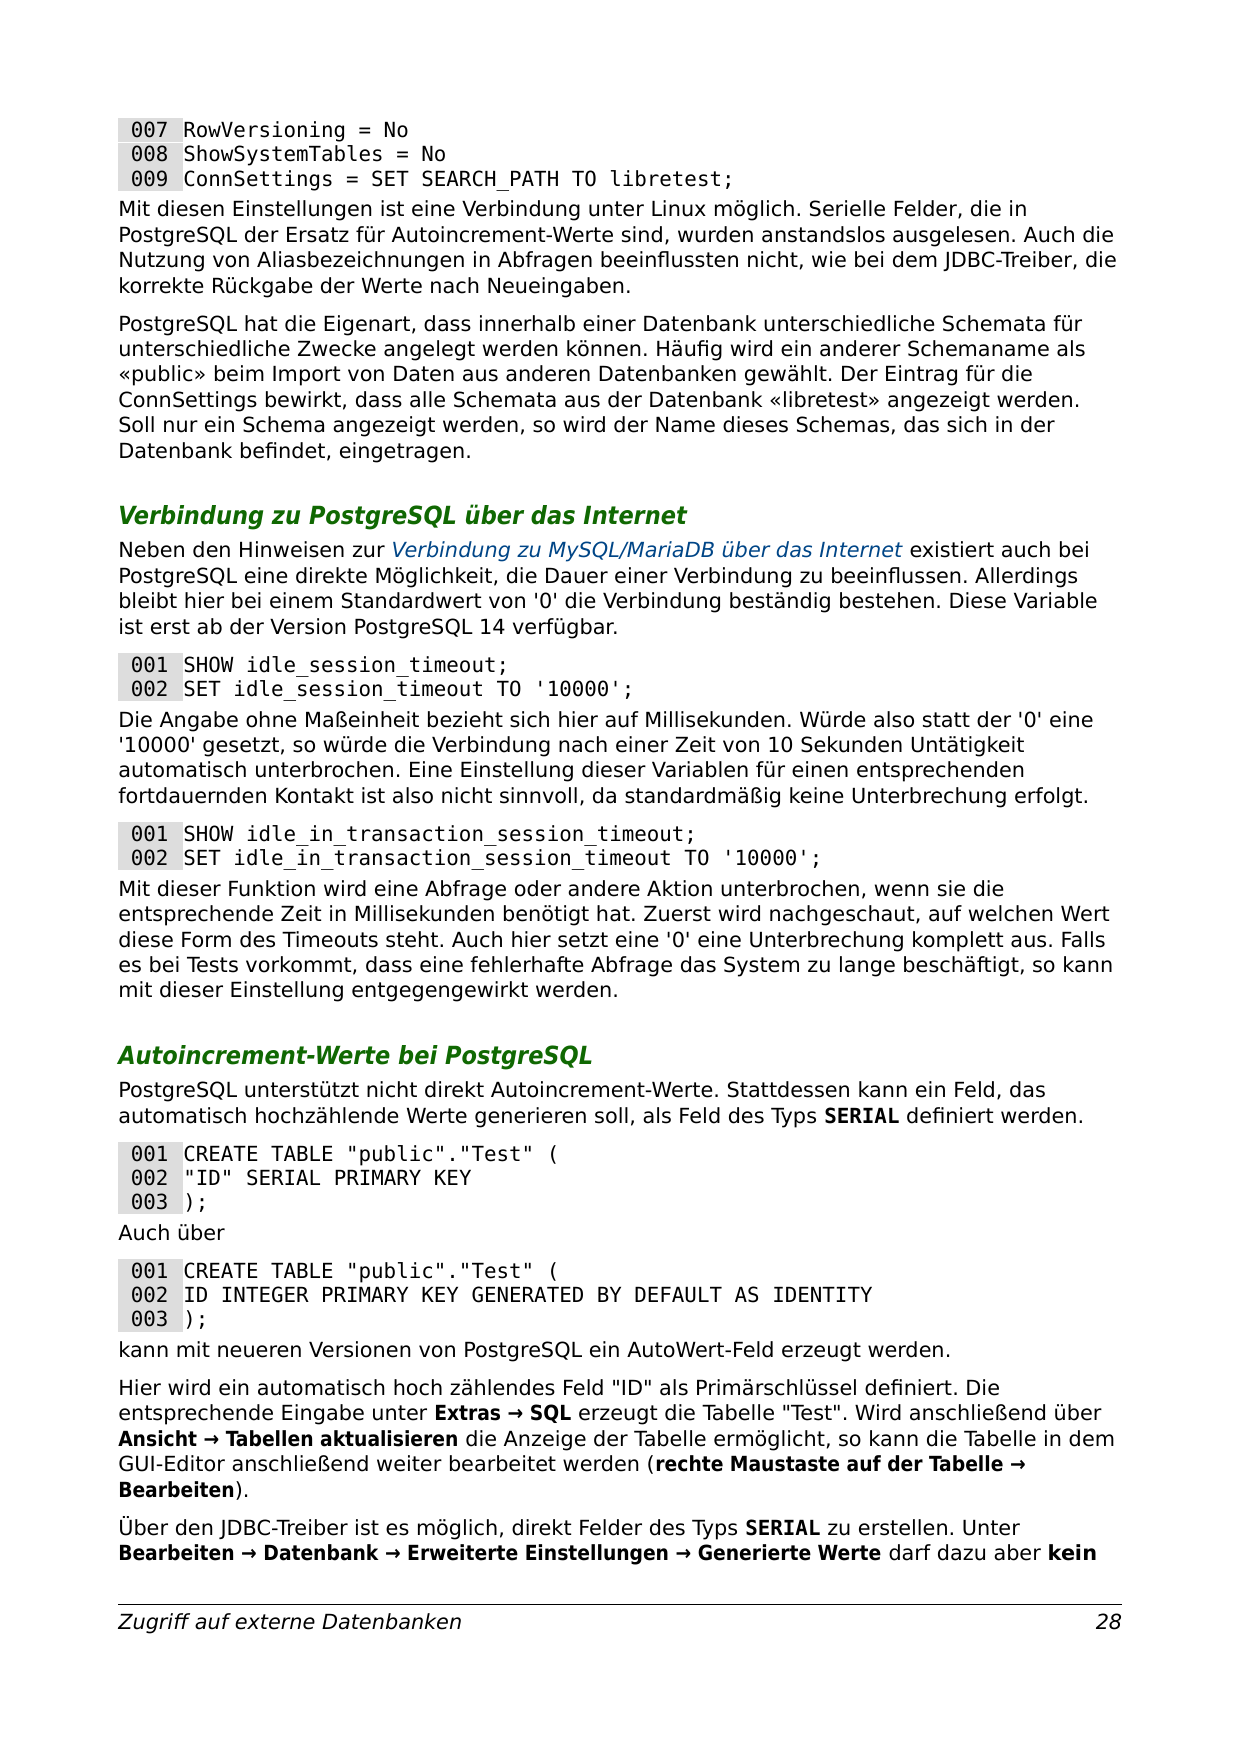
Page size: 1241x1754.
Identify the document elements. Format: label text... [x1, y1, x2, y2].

text Mit dieser Funktion wird eine Abfrage oder andere Aktion unterbrochen, wenn sie die entsprechende Zeit in Millisekunden benötigt hat. Zuerst wird nachgeschaut, auf welchen Wert diese Form des Timeouts steht. Auch hier setzt eine '0' eine Unterbrechung komplett aus. Falls es bei Tests vorkommt, dass eine fehlerhafte Abfrage das System zu lange beschäftigt, so kann mit dieser Einstellung entgegengewirkt werden. [118, 877, 1122, 1003]
text Die Angabe ohne Maßeinheit bezieht sich hier auf Millisekunden. Würde also statt der '0' eine '10000' gesetzt, so würde die Verbindung nach einer Zeit von 10 Sekunden Untätigkeit automatisch unterbrochen. Eine Einstellung dieser Variablen für einen entsprechenden fortdauernden Kontakt ist also nicht sinnvoll, da standardmäßig keine Unterbrechung erfolgt. [118, 708, 1122, 808]
list ); [183, 1307, 1122, 1332]
text Über den JDBC-Treiber ist es möglich, direkt Felder des Typs SERIAL zu erstellen. Unter Bearbeiten → Datenbank → Erweiterte Einstellungen → Generierte Werte darf dazu aber kein [118, 1516, 1122, 1565]
list ConnSettings = SET SEARCH_PATH TO libretest; [183, 167, 1122, 191]
text Mit diesen Einstellungen ist eine Verbindung unter Linux möglich. Serielle Felder, die in PostgreSQL der Ersatz für Autoincrement-Werte sind, wurden anstandslos ausgelesen. Auch die Nutzung von Aliasbezeichnungen in Abfragen beeinflussten nicht, wie bei dem JDBC-Treiber, die korrekte Rückgabe der Werte nach Neueingaben. [118, 197, 1122, 298]
text Neben den Hinweisen zur Verbindung zu MySQL/MariaDB über das Internet existiert auch bei PostgreSQL eine direkte Möglichkeit, die Dauer einer Verbindung zu beeinflussen. Allerdings bleibt hier bei einem Standardwert von '0' die Verbindung beständig bestehen. Diese Variable ist erst ab der Version PostgreSQL 14 verfügbar. [118, 538, 1122, 639]
list RowVersioning = No [183, 118, 1122, 142]
subtitle Verbindung zu PostgreSQL über das Internet [118, 502, 1122, 531]
text kann mit neueren Versionen von PostgreSQL ein AutoWert-Feld erzeugt werden. [118, 1338, 1122, 1362]
text PostgreSQL unterstützt nicht direkt Autoincrement-Werte. Stattdessen kann ein Feld, das automatisch hochzählende Werte generieren soll, als Feld des Typs SERIAL definiert werden. [118, 1078, 1122, 1128]
list SHOW idle_in_transaction_session_timeout; [183, 822, 1122, 846]
list SET idle_in_transaction_session_timeout TO '10000'; [183, 846, 1122, 870]
text PostgreSQL hat die Eigenart, dass innerhalb einer Datenbank unterschiedliche Schemata für unterschiedliche Zwecke angelegt werden können. Häufig wird ein anderer Schemaname als «public» beim Import von Daten aus anderen Datenbanken gewählt. Der Eintrag für die ConnSettings bewirkt, dass alle Schemata aus der Datenbank «libretest» angezeigt werden. Soll nur ein Schema angezeigt werden, so wird der Name dieses Schemas, das sich in der Datenbank befindet, eingetragen. [118, 312, 1122, 463]
list ID INTEGER PRIMARY KEY GENERATED BY DEFAULT AS IDENTITY [183, 1283, 1122, 1307]
text Auch über [118, 1221, 1122, 1245]
list CREATE TABLE "public"."Test" ( [183, 1259, 1122, 1283]
list ); [183, 1190, 1122, 1214]
list CREATE TABLE "public"."Test" ( [183, 1142, 1122, 1166]
list SET idle_session_timeout TO '10000'; [183, 677, 1122, 701]
list "ID" SERIAL PRIMARY KEY [183, 1166, 1122, 1190]
list ShowSystemTables = No [118, 142, 1122, 167]
text Hier wird ein automatisch hoch zählendes Feld "ID" als Primärschlüssel definiert. Die entsprechende Eingabe unter Extras → SQL erzeugt die Tabelle "Test". Wird anschließend über Ansicht → Tabellen aktualisieren die Anzeige der Tabelle ermöglicht, so kann die Tabelle in dem GUI-Editor anschließend weiter bearbeitet werden (rechte Maustaste auf der Tabelle → Bearbeiten). [118, 1376, 1122, 1502]
subtitle Autoincrement-Werte bei PostgreSQL [118, 1041, 1122, 1071]
list SHOW idle_session_timeout; [183, 653, 1122, 677]
